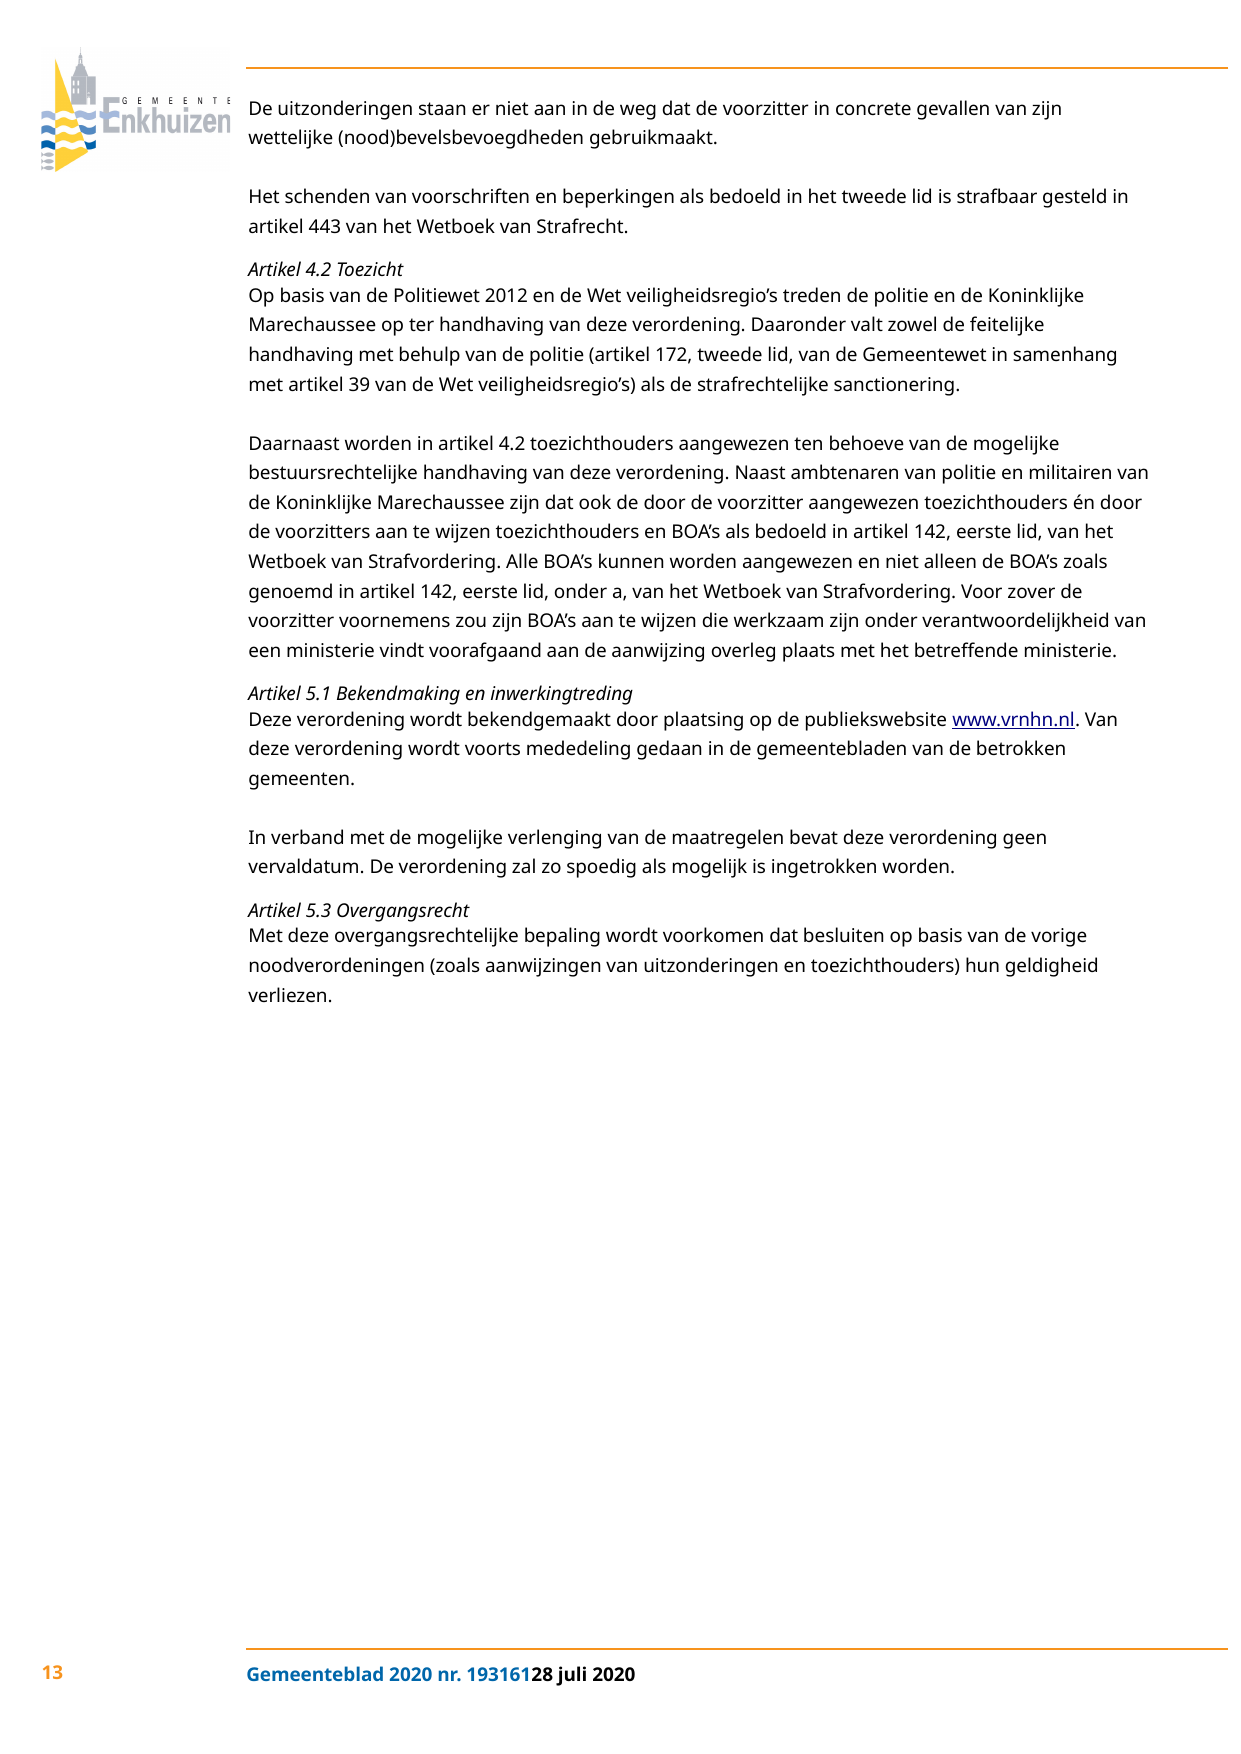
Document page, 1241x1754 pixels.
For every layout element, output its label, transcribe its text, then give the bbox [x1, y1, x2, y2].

text Met deze overgangsrechtelijke bepaling wordt voorkomen dat besluiten op basis van de vorige noodverordeningen (zoals aanwijzingen van uitzonderingen en toezichthouders) hun geldigheid verliezen. [248, 923, 1152, 1007]
text Artikel 4.2 Toezicht [248, 256, 1152, 282]
picture [41, 47, 231, 172]
text In verband met de mogelijke verlenging van de maatregelen bevat deze verordening geen vervaldatum. De verordening zal zo spoedig als mogelijk is ingetrokken worden. [248, 824, 1152, 879]
text Artikel 5.3 Overgangsrecht [248, 897, 1152, 923]
text Daarnaast worden in artikel 4.2 toezichthouders aangewezen ten behoeve van de mogelijke bestuursrechtelijke handhaving van deze verordening. Naast ambtenaren van politie en militairen van de Koninklijke Marechaussee zijn dat ook de door de voorzitter aangewezen toezichthouders én door de voorzitters aan te wijzen toezichthouders en BOA’s als bedoeld in artikel 142, eerste lid, van het Wetboek van Strafvordering. Alle BOA’s kunnen worden aangewezen en niet alleen de BOA’s zoals genoemd in artikel 142, eerste lid, onder a, van het Wetboek van Strafvordering. Voor zover de voorzitter voornemens zou zijn BOA’s aan te wijzen die werkzaam zijn onder verantwoordelijkheid van een ministerie vindt voorafgaand aan de aanwijzing overleg plaats met het betreffende ministerie. [248, 430, 1152, 663]
text Deze verordening wordt bekendgemaakt door plaatsing op de publiekswebsite www.vrnhn.nl. Van deze verordening wordt voorts mededeling gedaan in de gemeentebladen van de betrokken gemeenten. [248, 706, 1152, 791]
text Het schenden van voorschriften en beperkingen als bedoeld in het tweede lid is strafbaar gesteld in artikel 443 van het Wetboek van Strafrecht. [248, 183, 1152, 239]
text Op basis van de Politiewet 2012 en de Wet veiligheidsregio’s treden de politie en de Koninklijke Marechaussee op ter handhaving van deze verordening. Daaronder valt zowel de feitelijke handhaving met behulp van de politie (artikel 172, tweede lid, van de Gemeentewet in samenhang met artikel 39 van de Wet veiligheidsregio’s) als de strafrechtelijke sanctionering. [248, 282, 1152, 396]
text De uitzonderingen staan er niet aan in de weg dat de voorzitter in concrete gevallen van zijn wettelijke (nood)bevelsbevoegdheden gebruikmaakt. [248, 95, 1152, 150]
text Artikel 5.1 Bekendmaking en inwerkingtreding [248, 680, 1152, 706]
